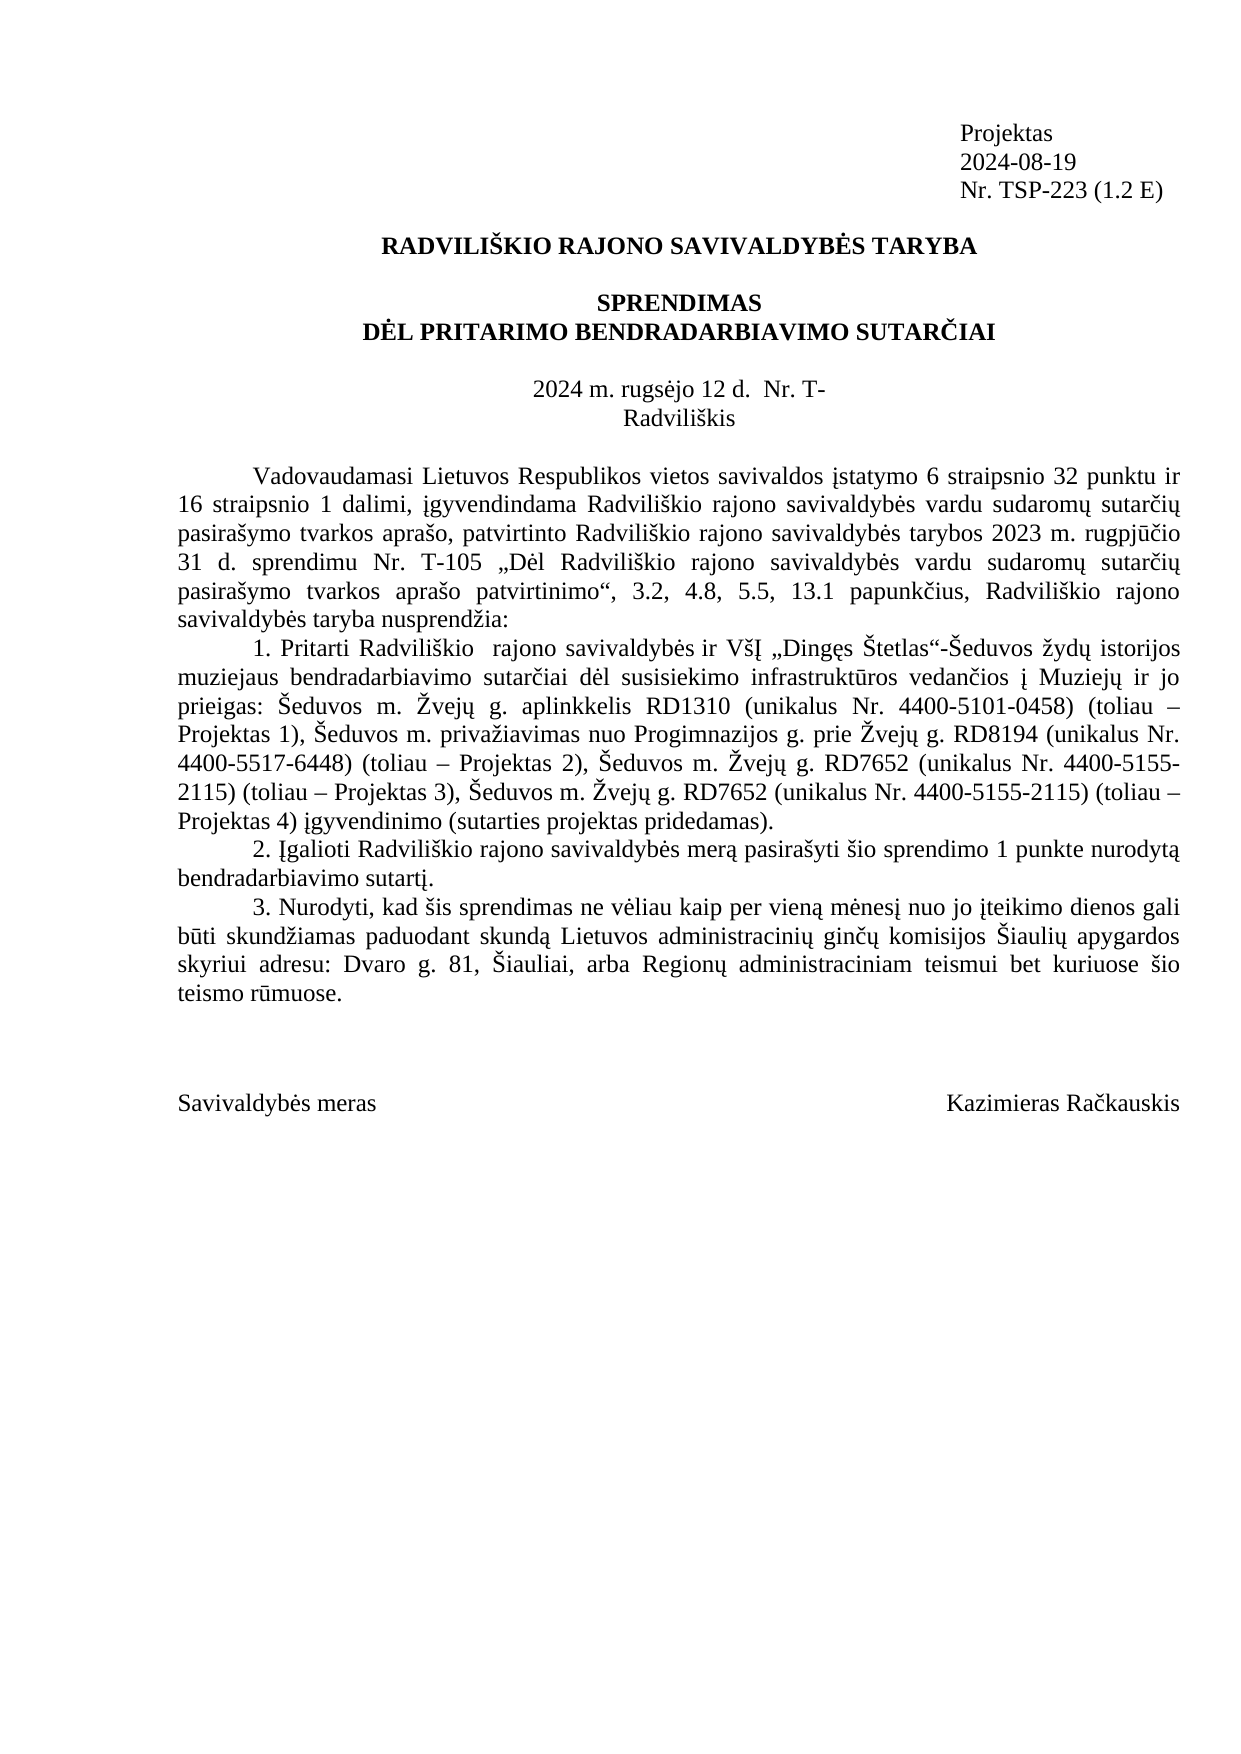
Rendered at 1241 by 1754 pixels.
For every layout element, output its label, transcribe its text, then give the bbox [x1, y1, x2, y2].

text Radviliškis [177, 403, 1181, 432]
text Savivaldybės meras Kazimieras Račkauskis [177, 1088, 1181, 1117]
text 2024-08-19 [852, 147, 1181, 176]
table_header DĖL PRITARIMO BENDRADARBIAVIMO SUTARČIAI [177, 317, 1181, 346]
text 3. Nurodyti, kad šis sprendimas ne vėliau kaip per vieną mėnesį nuo jo įteikimo dienos gali būti skundžiamas paduodant skundą Lietuvos administracinių ginčų komisijos Šiaulių apygardos skyriui adresu: Dvaro g. 81, Šiauliai, arba Regionų administraciniam teismui bet kuriuose šio teismo rūmuose. [177, 892, 1181, 1007]
subtitle Projektas [852, 118, 1152, 147]
text 1. Pritarti Radviliškio rajono savivaldybės ir VšĮ „Dingęs Štetlas“-Šeduvos žydų istorijos muziejaus bendradarbiavimo sutarčiai dėl susisiekimo infrastruktūros vedančios į Muziejų ir jo prieigas: Šeduvos m. Žvejų g. aplinkkelis RD1310 (unikalus Nr. 4400-5101-0458) (toliau – Projektas 1), Šeduvos m. privažiavimas nuo Progimnazijos g. prie Žvejų g. RD8194 (unikalus Nr. 4400-5517-6448) (toliau – Projektas 2), Šeduvos m. Žvejų g. RD7652 (unikalus Nr. 4400-5155-2115) (toliau – Projektas 3), Šeduvos m. Žvejų g. RD7652 (unikalus Nr. 4400-5155-2115) (toliau – Projektas 4) įgyvendinimo (sutarties projektas pridedamas). [177, 633, 1181, 834]
text SPRENDIMAS [177, 288, 1181, 317]
text 2. Įgalioti Radviliškio rajono savivaldybės merą pasirašyti šio sprendimo 1 punkte nurodytą bendradarbiavimo sutartį. [177, 834, 1181, 892]
subtitle RADVILIŠKIO RAJONO SAVIVALDYBĖS TARYBA [177, 231, 1181, 259]
text 2024 m. rugsėjo 12 d. Nr. T- [177, 374, 1181, 403]
text Nr. TSP-223 (1.2 E) [852, 176, 1181, 204]
text Vadovaudamasi Lietuvos Respublikos vietos savivaldos įstatymo 6 straipsnio 32 punktu ir 16 straipsnio 1 dalimi, įgyvendindama Radviliškio rajono savivaldybės vardu sudaromų sutarčių pasirašymo tvarkos aprašo, patvirtinto Radviliškio rajono savivaldybės tarybos 2023 m. rugpjūčio 31 d. sprendimu Nr. T-105 „Dėl Radviliškio rajono savivaldybės vardu sudaromų sutarčių pasirašymo tvarkos aprašo patvirtinimo“, 3.2, 4.8, 5.5, 13.1 papunkčius, Radviliškio rajono savivaldybės taryba nusprendžia: [177, 461, 1181, 633]
